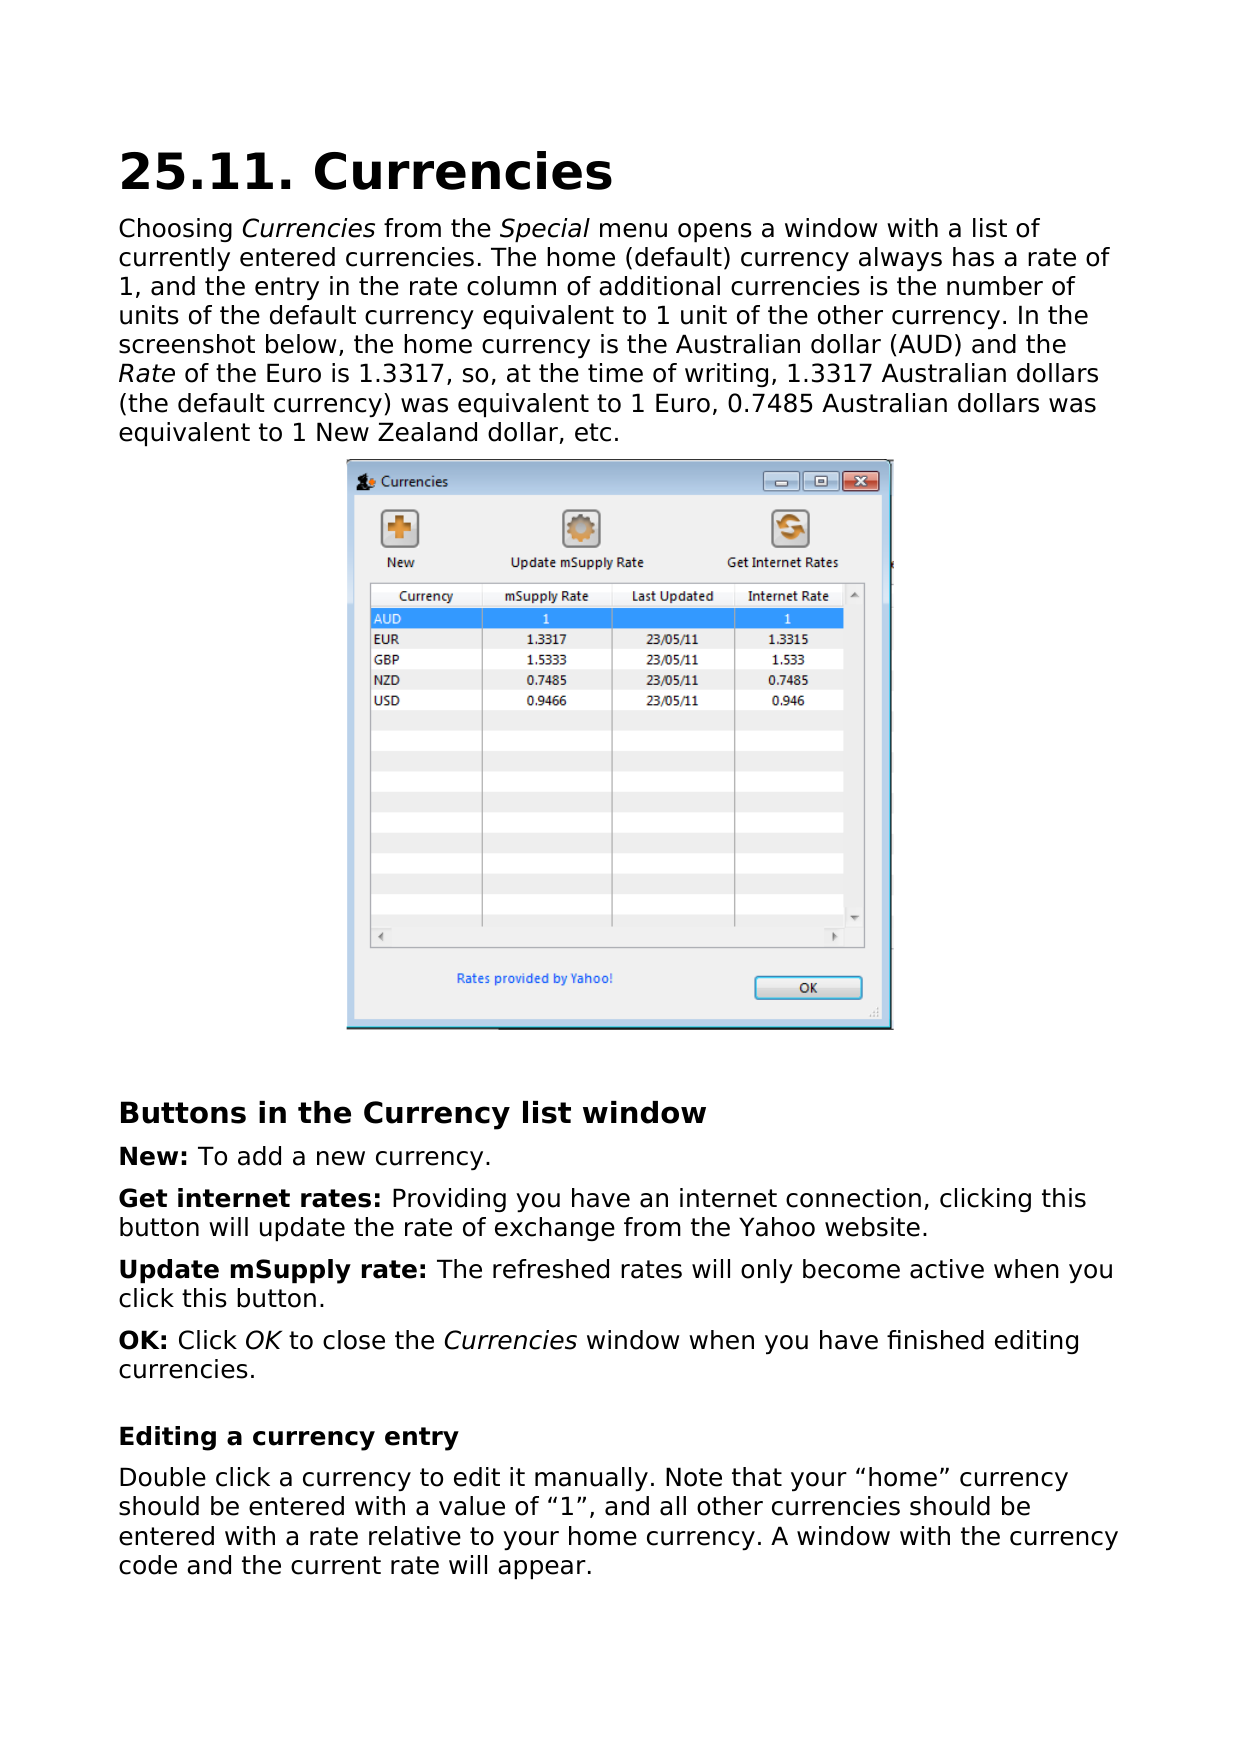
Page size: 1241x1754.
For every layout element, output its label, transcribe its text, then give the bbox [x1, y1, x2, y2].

text OK: Click OK to close the Currencies window when you have finished editing currencies. [118, 1326, 1122, 1384]
text Get internet rates: Providing you have an internet connection, clicking this button will update the rate of exchange from the Yahoo website. [118, 1184, 1122, 1242]
text Double click a currency to edit it manually. Note that your “home” currency should be entered with a value of “1”, and all other currencies should be entered with a rate relative to your home currency. A window with the currency code and the current rate will appear. [118, 1463, 1122, 1580]
text Update mSupply rate: The refreshed rates will only become active when you click this button. [118, 1255, 1122, 1313]
subtitle Buttons in the Currency list window [118, 1096, 1122, 1130]
subtitle Editing a currency entry [118, 1422, 1122, 1451]
subtitle 25.11. Currencies [118, 143, 1122, 201]
text New: To add a new currency. [118, 1142, 1122, 1172]
text Choosing Currencies from the Special menu opens a window with a list of currently entered currencies. The home (default) currency always has a rate of 1, and the entry in the rate column of additional currencies is the number of units of the default currency equivalent to 1 unit of the other currency. In the screenshot below, the home currency is the Australian dollar (AUD) and the Rate of the Euro is 1.3317, so, at the time of writing, 1.3317 Australian dollars (the default currency) was equivalent to 1 Euro, 0.7485 Australian dollars was equivalent to 1 New Zealand dollar, etc. [118, 214, 1122, 447]
picture [346, 459, 894, 1030]
